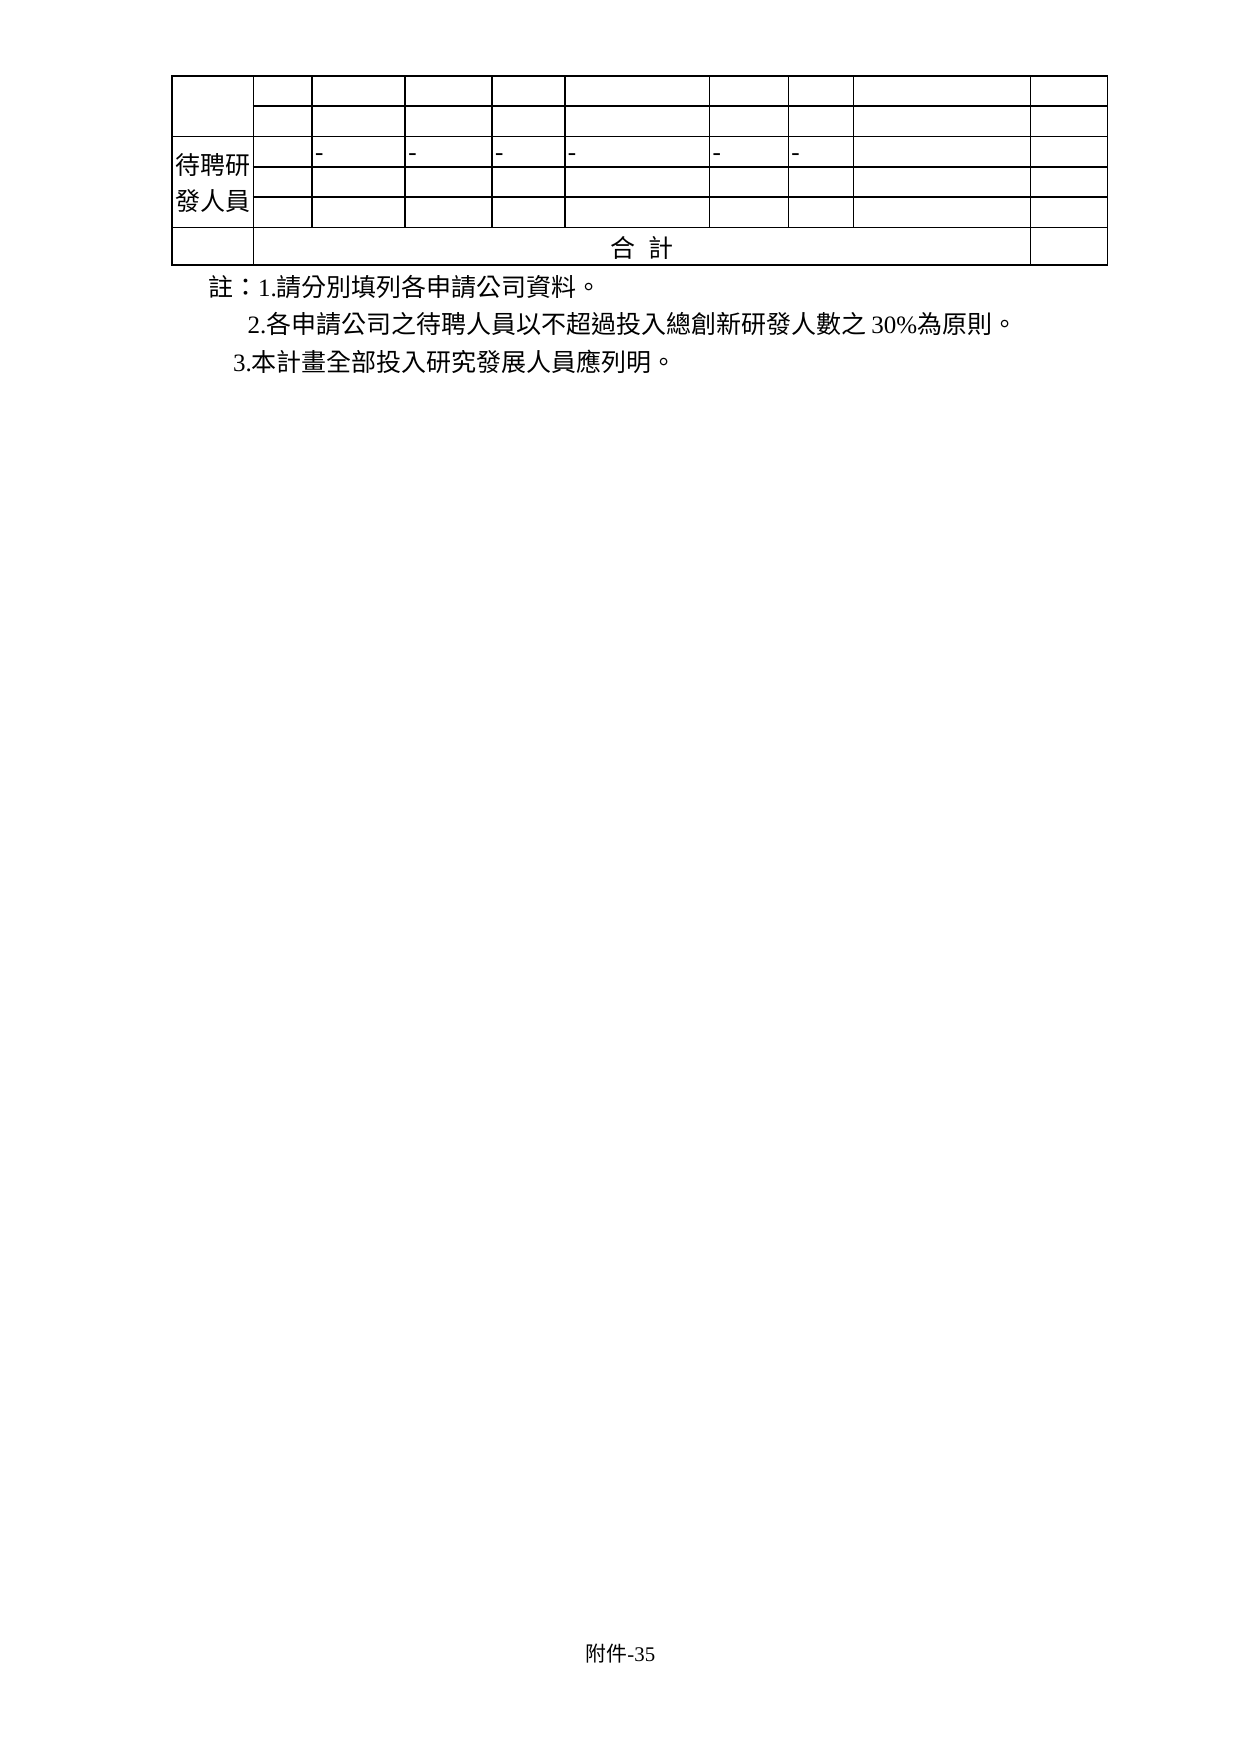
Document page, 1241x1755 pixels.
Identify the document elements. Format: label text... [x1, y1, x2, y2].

table_cell [710, 77, 788, 105]
table_cell - [493, 137, 564, 166]
table_cell [254, 198, 311, 227]
table_cell 待聘研發人員 [173, 137, 253, 227]
table_cell - [406, 137, 491, 166]
table_cell - [710, 137, 788, 166]
table_cell [313, 77, 404, 105]
table_cell [493, 168, 564, 196]
table_cell [254, 137, 311, 166]
text 3.本計畫全部投入研究發展人員應列明。 [208, 341, 1107, 378]
table_cell - [313, 137, 404, 166]
table_cell [854, 137, 1030, 166]
table_cell [854, 168, 1030, 196]
table_cell [566, 107, 709, 136]
table_cell [313, 198, 404, 227]
table_cell [406, 77, 491, 105]
table_cell [493, 198, 564, 227]
table_cell [789, 107, 853, 136]
table_cell [854, 107, 1030, 136]
table_cell [710, 198, 788, 227]
table_cell [1031, 107, 1107, 136]
table_cell [1031, 168, 1107, 196]
table_cell [313, 168, 404, 196]
table_cell [406, 198, 491, 227]
table_cell [493, 107, 564, 136]
table_cell [789, 77, 853, 105]
table_cell [173, 77, 253, 136]
table_cell [1031, 137, 1107, 166]
table_cell [406, 168, 491, 196]
table_cell [854, 77, 1030, 105]
table_cell [1031, 228, 1107, 264]
table_cell [1031, 77, 1107, 105]
text 2.各申請公司之待聘人員以不超過投入總創新研發人數之30%為原則。 [241, 303, 1107, 341]
table_cell [1031, 198, 1107, 227]
table_cell [313, 107, 404, 136]
table_cell [254, 107, 311, 136]
table_cell [173, 228, 253, 264]
table_cell [789, 168, 853, 196]
table_cell - [566, 137, 709, 166]
table_cell [493, 77, 564, 105]
table_cell [566, 198, 709, 227]
table_cell [254, 77, 311, 105]
table_cell - [789, 137, 853, 166]
table_cell 合 計 [254, 228, 1030, 264]
table_cell [710, 168, 788, 196]
table_cell [254, 168, 311, 196]
text 註：1.請分別填列各申請公司資料。 [208, 266, 1107, 303]
table_cell [710, 107, 788, 136]
table_cell [854, 198, 1030, 227]
table_cell [789, 198, 853, 227]
table_cell [566, 77, 709, 105]
table_cell [406, 107, 491, 136]
table_cell [566, 168, 709, 196]
